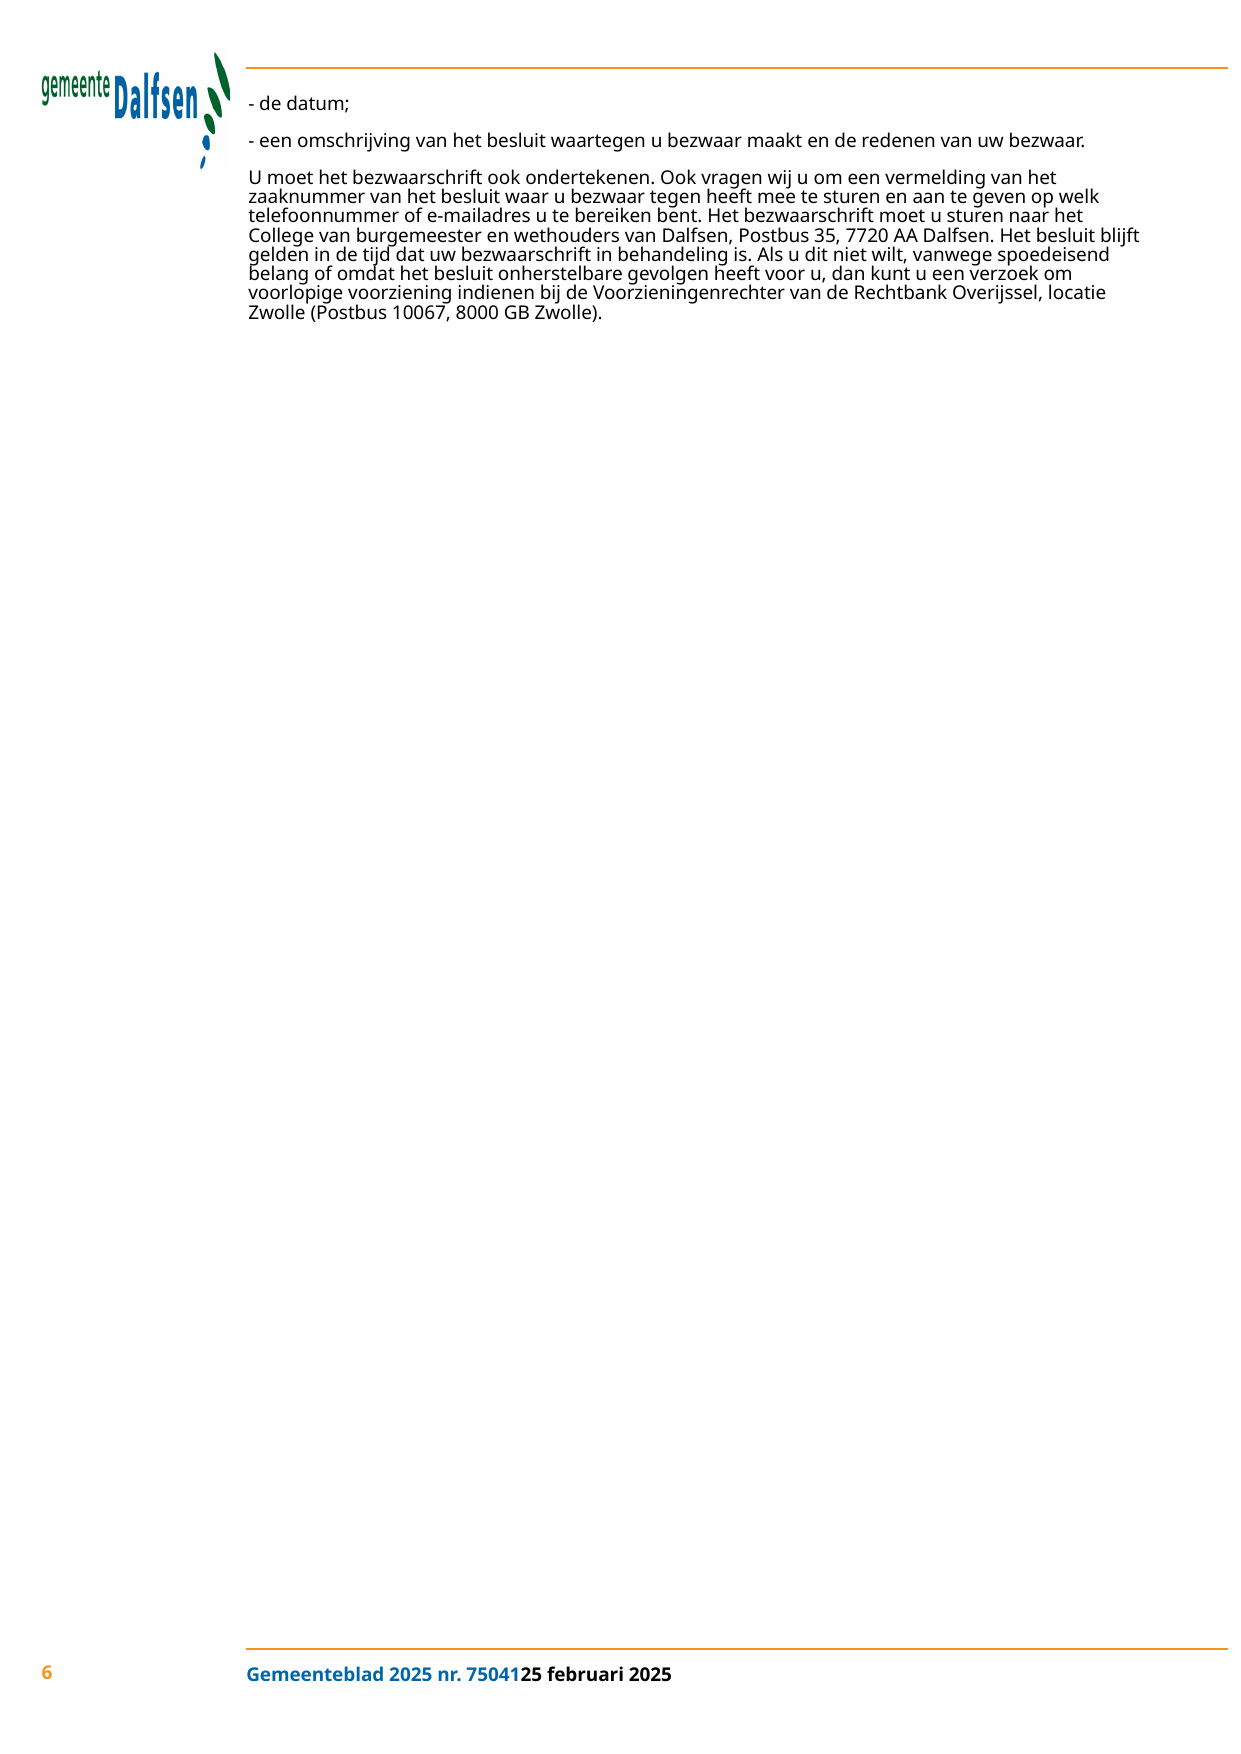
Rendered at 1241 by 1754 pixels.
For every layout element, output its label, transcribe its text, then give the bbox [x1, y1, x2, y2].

text - de datum; [248, 95, 1152, 114]
picture [41, 47, 231, 172]
text U moet het bezwaarschrift ook ondertekenen. Ook vragen wij u om een vermelding van het zaaknummer van het besluit waar u bezwaar tegen heeft mee te sturen en aan te geven op welk telefoonnummer of e-mailadres u te bereiken bent. Het bezwaarschrift moet u sturen naar het College van burgemeester en wethouders van Dalfsen, Postbus 35, 7720 AA Dalfsen. Het besluit blijft gelden in de tijd dat uw bezwaarschrift in behandeling is. Als u dit niet wilt, vanwege spoedeisend belang of omdat het besluit onherstelbare gevolgen heeft voor u, dan kunt u een verzoek om voorlopige voorziening indienen bij de Voorzieningenrechter van de Rechtbank Overijssel, locatie Zwolle (Postbus 10067, 8000 GB Zwolle). [248, 169, 1152, 323]
text - een omschrijving van het besluit waartegen u bezwaar maakt en de redenen van uw bezwaar. [248, 132, 1152, 151]
